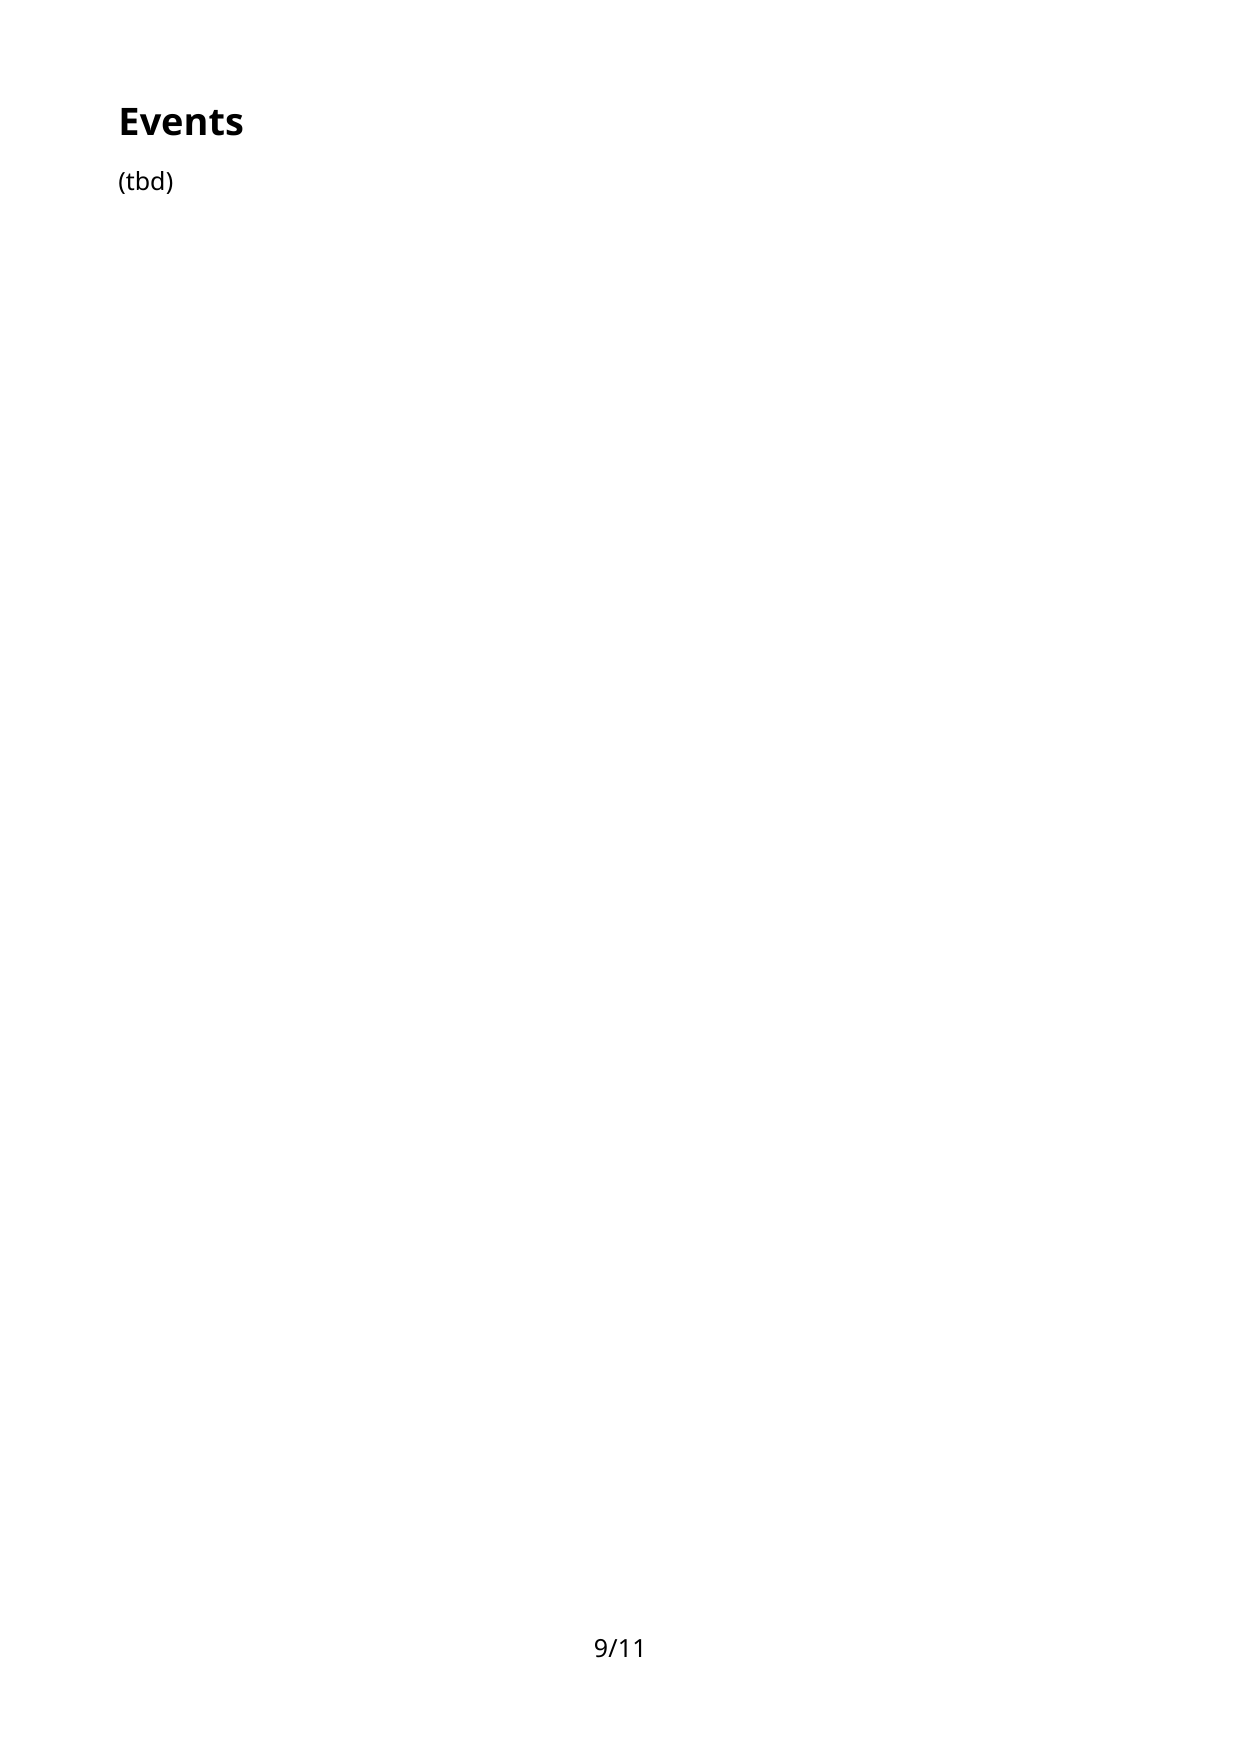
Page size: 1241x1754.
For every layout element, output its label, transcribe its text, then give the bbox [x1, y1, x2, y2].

subtitle Events [118, 94, 1122, 146]
text (tbd) [118, 164, 1122, 198]
